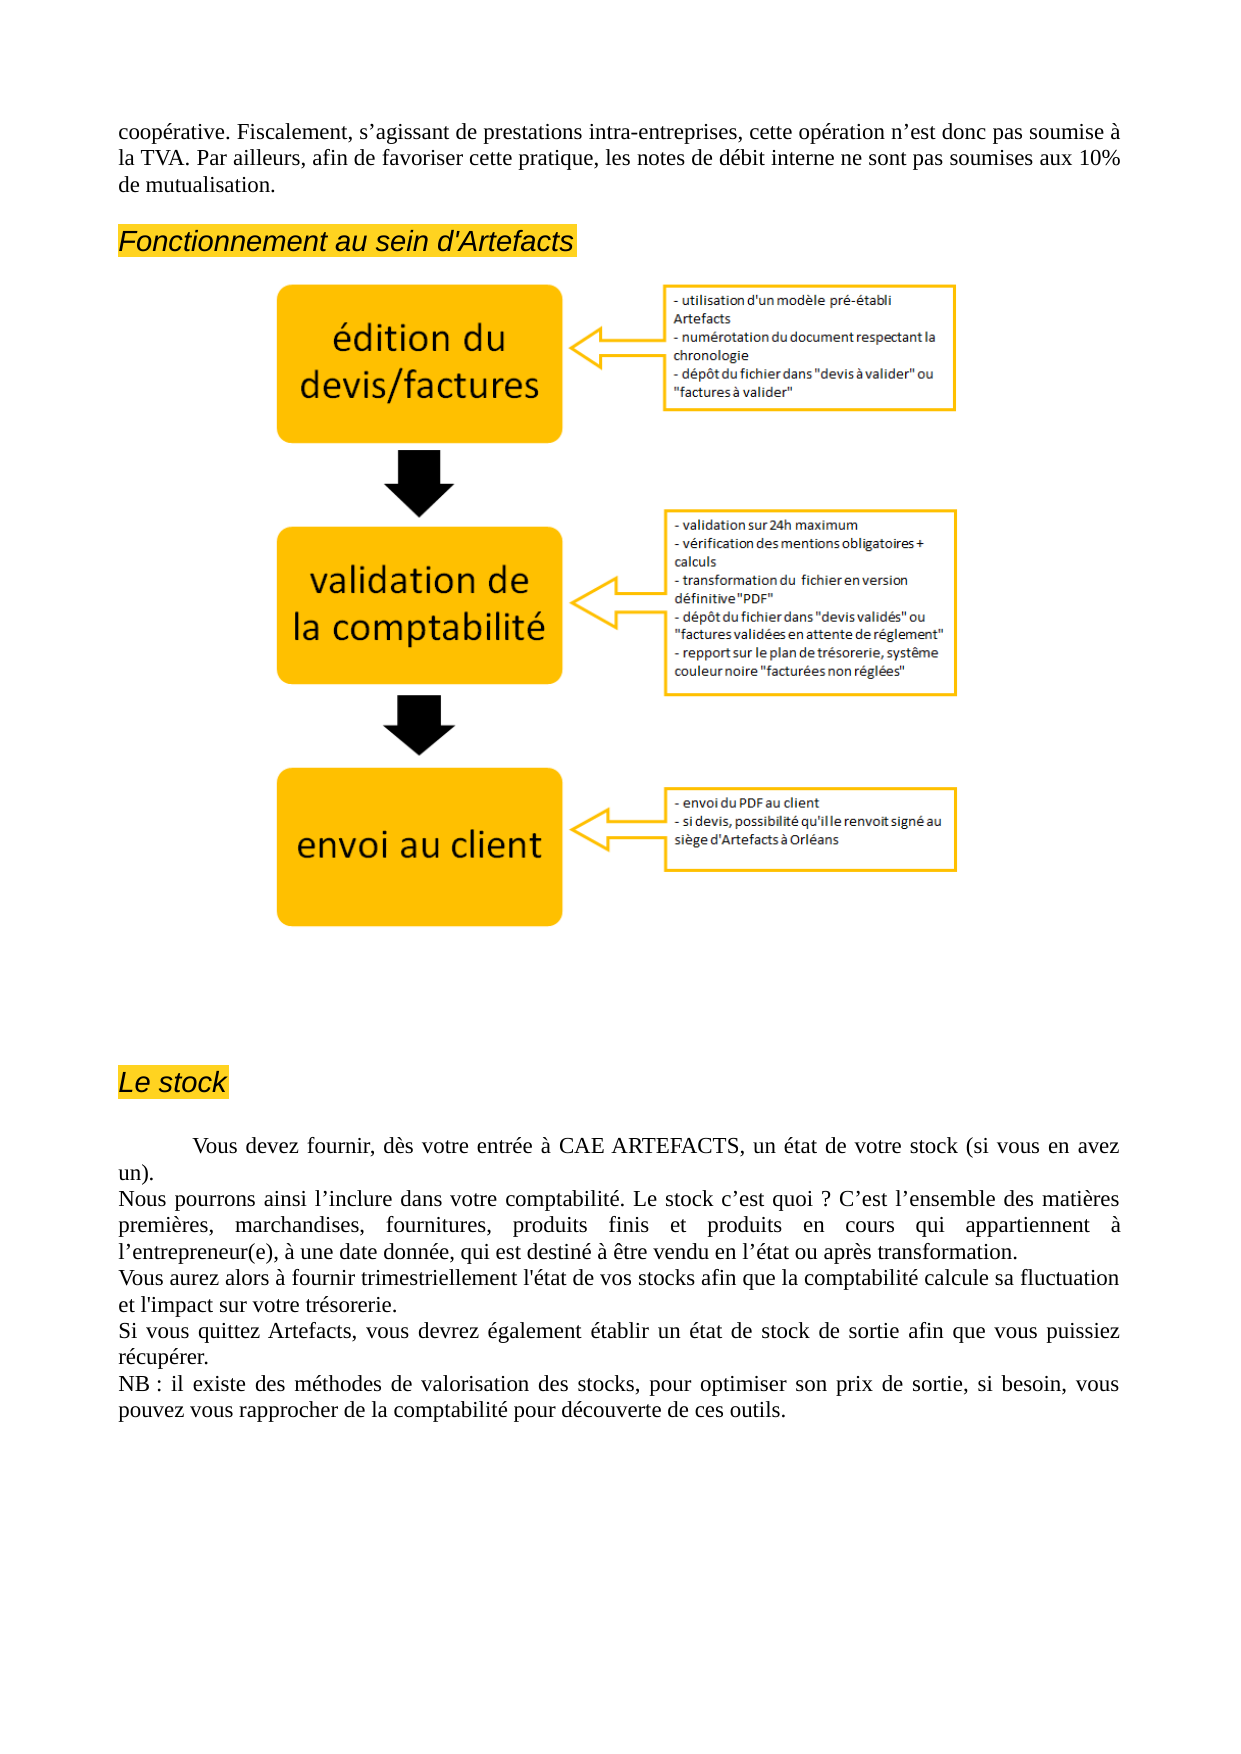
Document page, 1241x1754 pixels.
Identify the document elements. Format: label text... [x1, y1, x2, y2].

picture [234, 257, 1006, 970]
text Nous pourrons ainsi l’inclure dans votre comptabilité. Le stock c’est quoi ? C’est l’ensemble des matières premières, marchandises, fournitures, produits finis et produits en cours qui appartiennent à l’entrepreneur(e), à une date donnée, qui est destiné à être vendu en l’état ou après transformation. [118, 1185, 1122, 1264]
text Vous aurez alors à fournir trimestriellement l'état de vos stocks afin que la comptabilité calcule sa fluctuation et l'impact sur votre trésorerie. [118, 1264, 1122, 1317]
text Vous devez fournir, dès votre entrée à CAE ARTEFACTS, un état de votre stock (si vous en avez un). [118, 1132, 1122, 1185]
text coopérative. Fiscalement, s’agissant de prestations intra-entreprises, cette opération n’est donc pas soumise à la TVA. Par ailleurs, afin de favoriser cette pratique, les notes de débit interne ne sont pas soumises aux 10% de mutualisation. [118, 118, 1122, 197]
text Si vous quittez Artefacts, vous devrez également établir un état de stock de sortie afin que vous puissiez récupérer. [118, 1317, 1122, 1370]
text Fonctionnement au sein d'Artefacts [118, 223, 1122, 257]
text NB : il existe des méthodes de valorisation des stocks, pour optimiser son prix de sortie, si besoin, vous pouvez vous rapprocher de la comptabilité pour découverte de ces outils. [118, 1370, 1122, 1422]
text Le stock [118, 1065, 1122, 1099]
